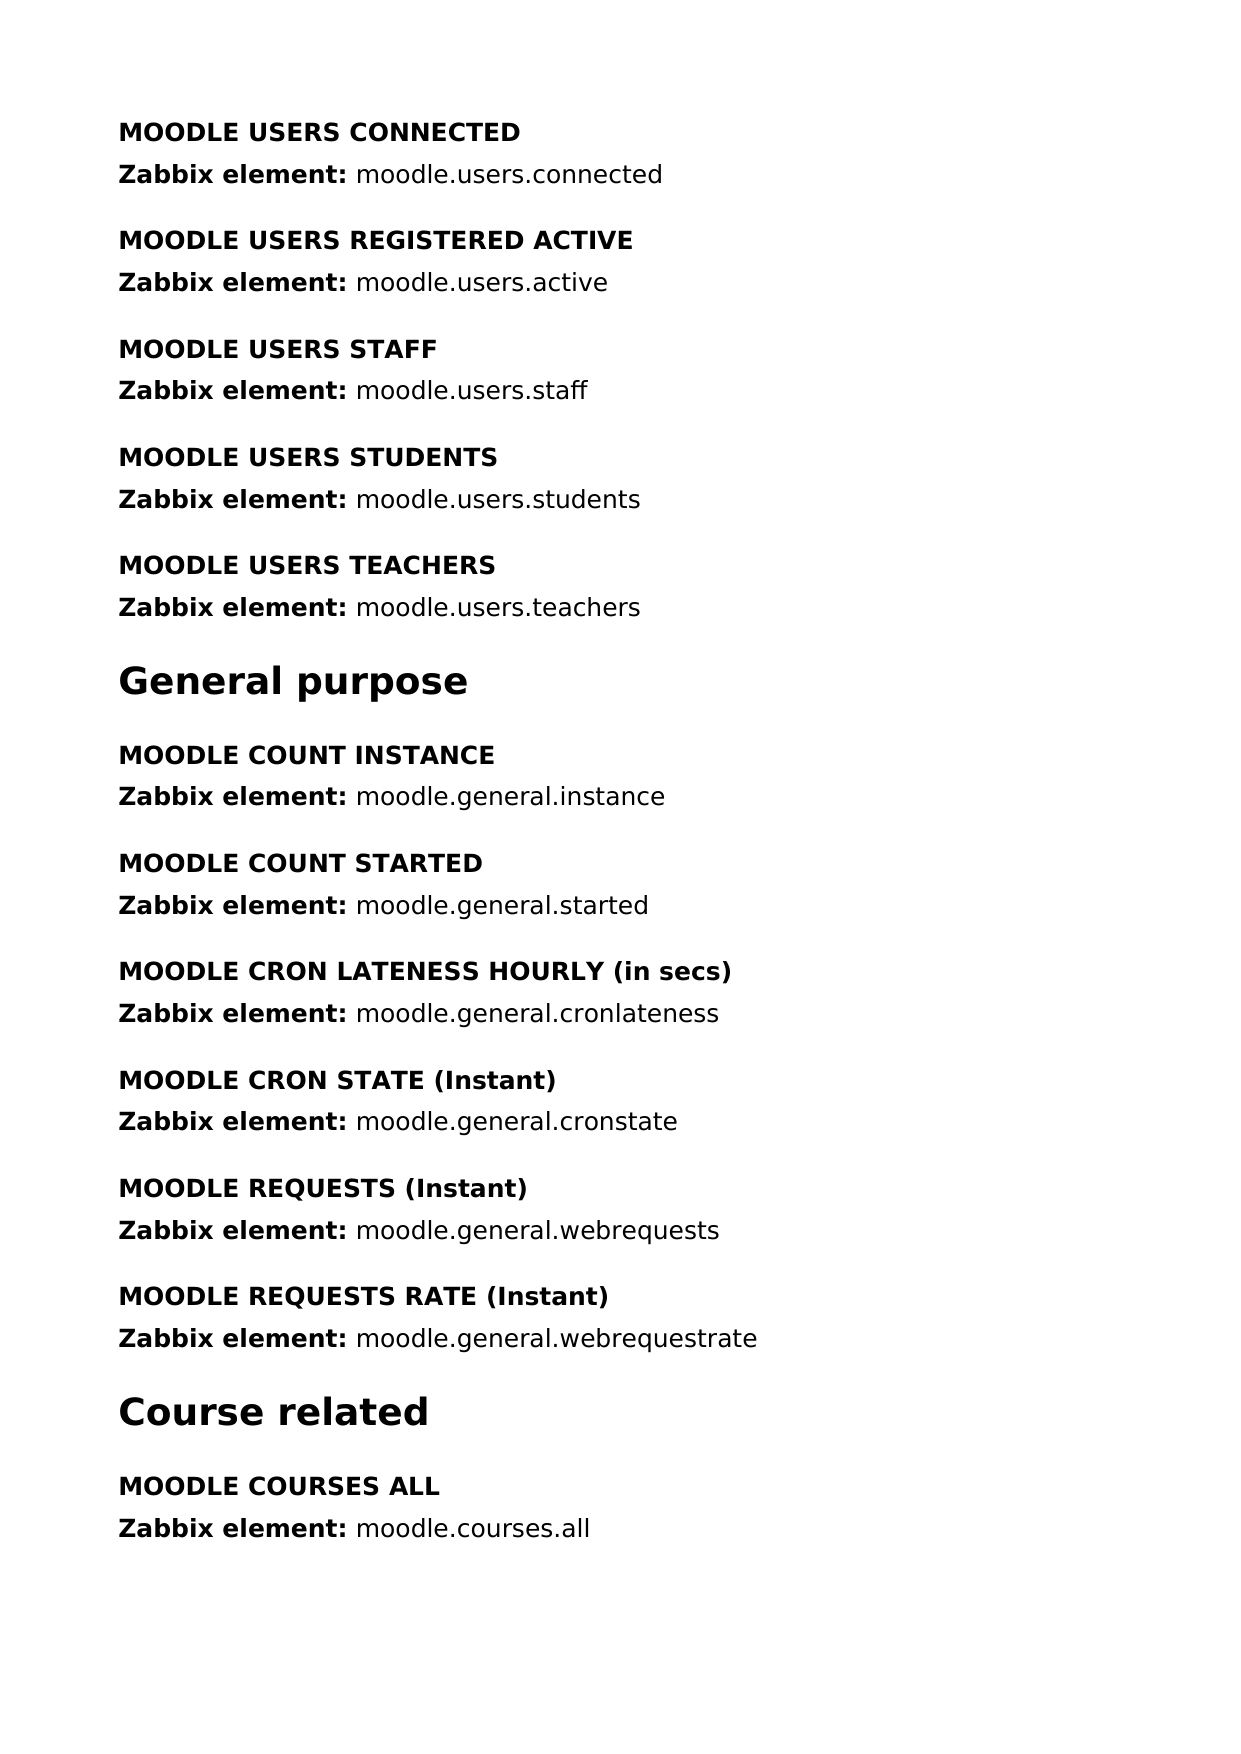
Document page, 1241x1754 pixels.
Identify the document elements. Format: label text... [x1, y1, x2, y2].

subtitle General purpose [118, 660, 1122, 703]
text Zabbix element: moodle.users.connected [118, 160, 1122, 189]
text Zabbix element: moodle.users.students [118, 485, 1122, 514]
subtitle MOODLE USERS STUDENTS [118, 443, 1122, 472]
subtitle MOODLE USERS TEACHERS [118, 551, 1122, 581]
text Zabbix element: moodle.general.cronstate [118, 1108, 1122, 1137]
subtitle MOODLE USERS CONNECTED [118, 118, 1122, 147]
subtitle Course related [118, 1391, 1122, 1434]
text Zabbix element: moodle.general.started [118, 891, 1122, 920]
text Zabbix element: moodle.users.teachers [118, 593, 1122, 622]
text Zabbix element: moodle.general.instance [118, 783, 1122, 812]
subtitle MOODLE COURSES ALL [118, 1472, 1122, 1501]
subtitle MOODLE USERS REGISTERED ACTIVE [118, 226, 1122, 256]
subtitle MOODLE COUNT STARTED [118, 849, 1122, 878]
text Zabbix element: moodle.users.active [118, 268, 1122, 297]
text Zabbix element: moodle.general.cronlateness [118, 999, 1122, 1028]
subtitle MOODLE REQUESTS RATE (Instant) [118, 1283, 1122, 1312]
subtitle MOODLE USERS STAFF [118, 335, 1122, 364]
subtitle MOODLE CRON STATE (Instant) [118, 1066, 1122, 1095]
text Zabbix element: moodle.general.webrequests [118, 1216, 1122, 1245]
subtitle MOODLE COUNT INSTANCE [118, 741, 1122, 770]
subtitle MOODLE CRON LATENESS HOURLY (in secs) [118, 958, 1122, 987]
text Zabbix element: moodle.general.webrequestrate [118, 1324, 1122, 1353]
text Zabbix element: moodle.courses.all [118, 1514, 1122, 1543]
subtitle MOODLE REQUESTS (Instant) [118, 1174, 1122, 1203]
text Zabbix element: moodle.users.staff [118, 376, 1122, 406]
